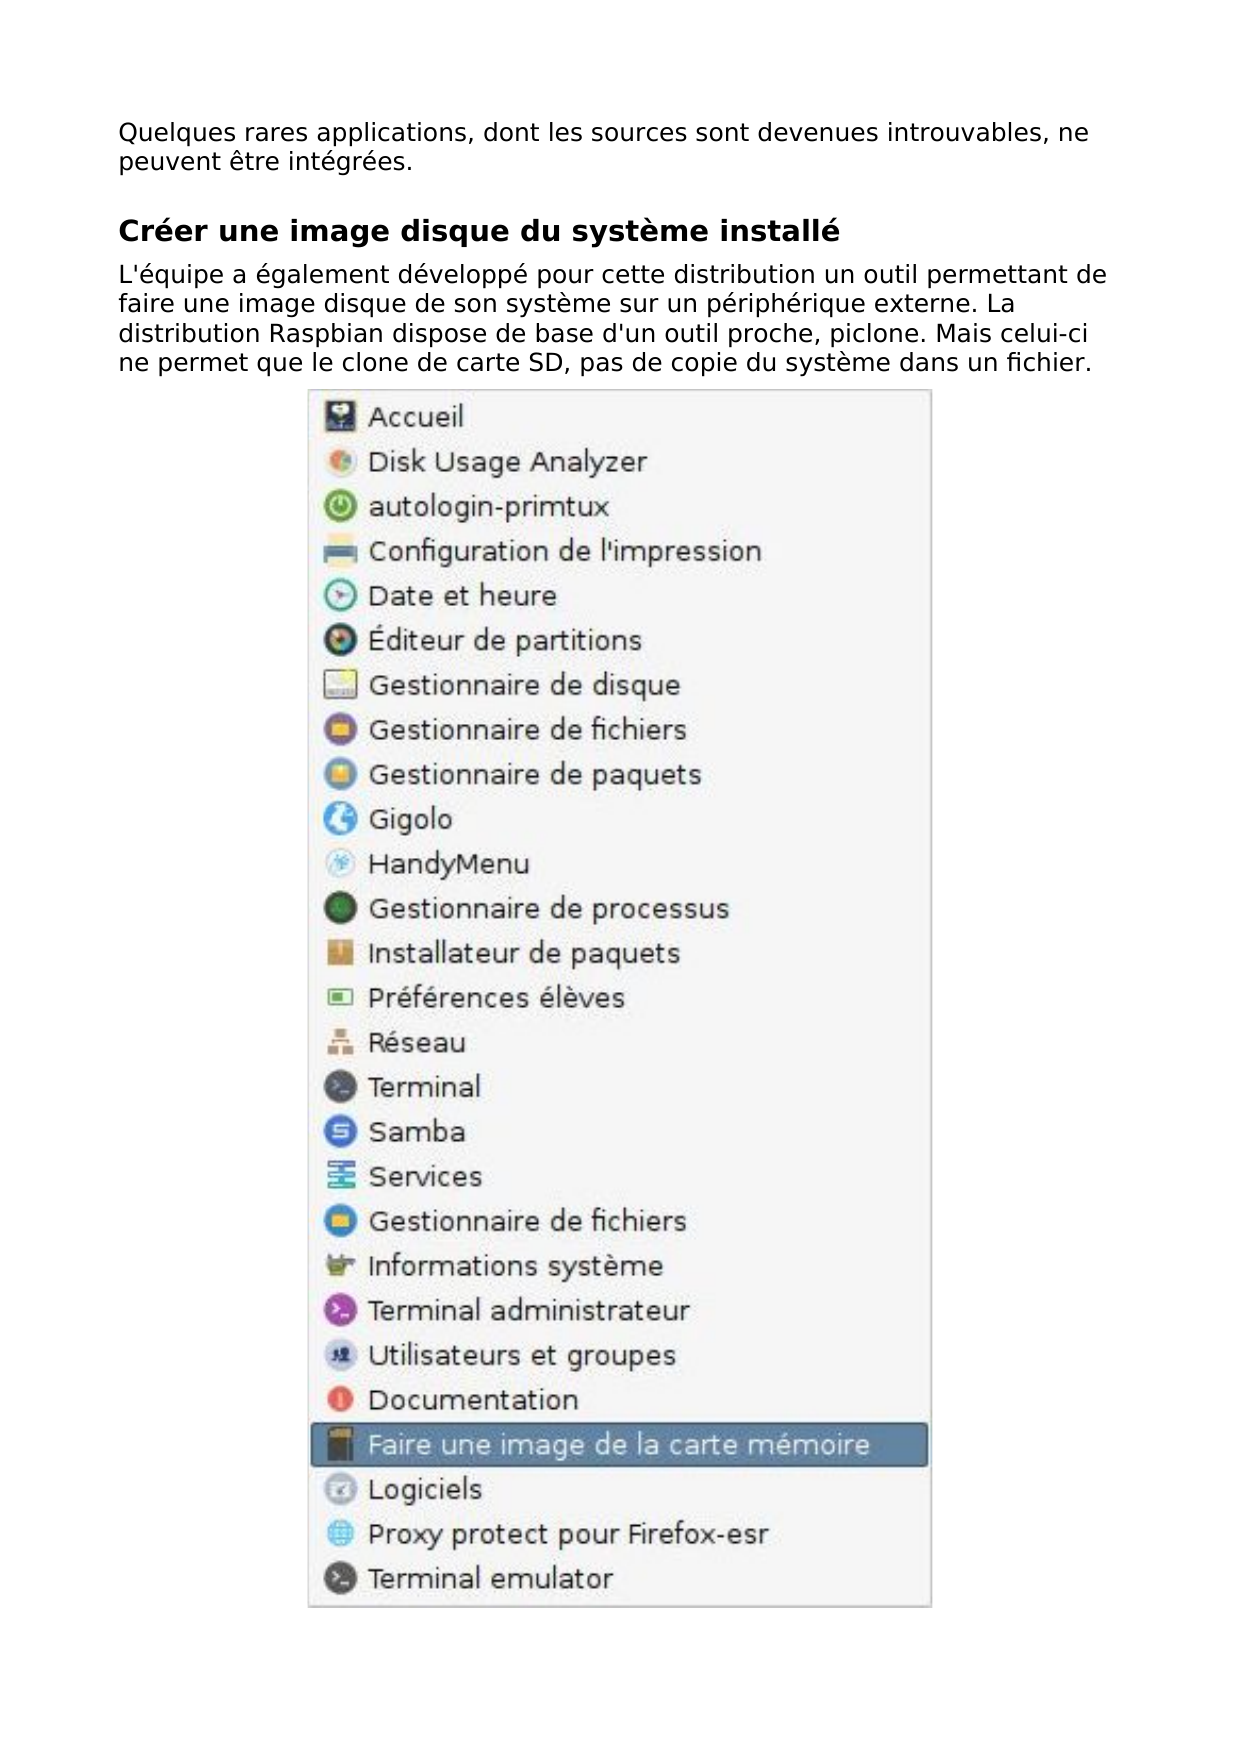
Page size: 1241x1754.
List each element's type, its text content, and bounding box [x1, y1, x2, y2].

picture [307, 389, 933, 1608]
text L'équipe a également développé pour cette distribution un outil permettant de faire une image disque de son système sur un périphérique externe. La distribution Raspbian dispose de base d'un outil proche, piclone. Mais celui-ci ne permet que le clone de carte SD, pas de copie du système dans un fichier. [118, 260, 1122, 377]
subtitle Créer une image disque du système installé [118, 214, 1122, 248]
text Quelques rares applications, dont les sources sont devenues introuvables, ne peuvent être intégrées. [118, 118, 1122, 176]
